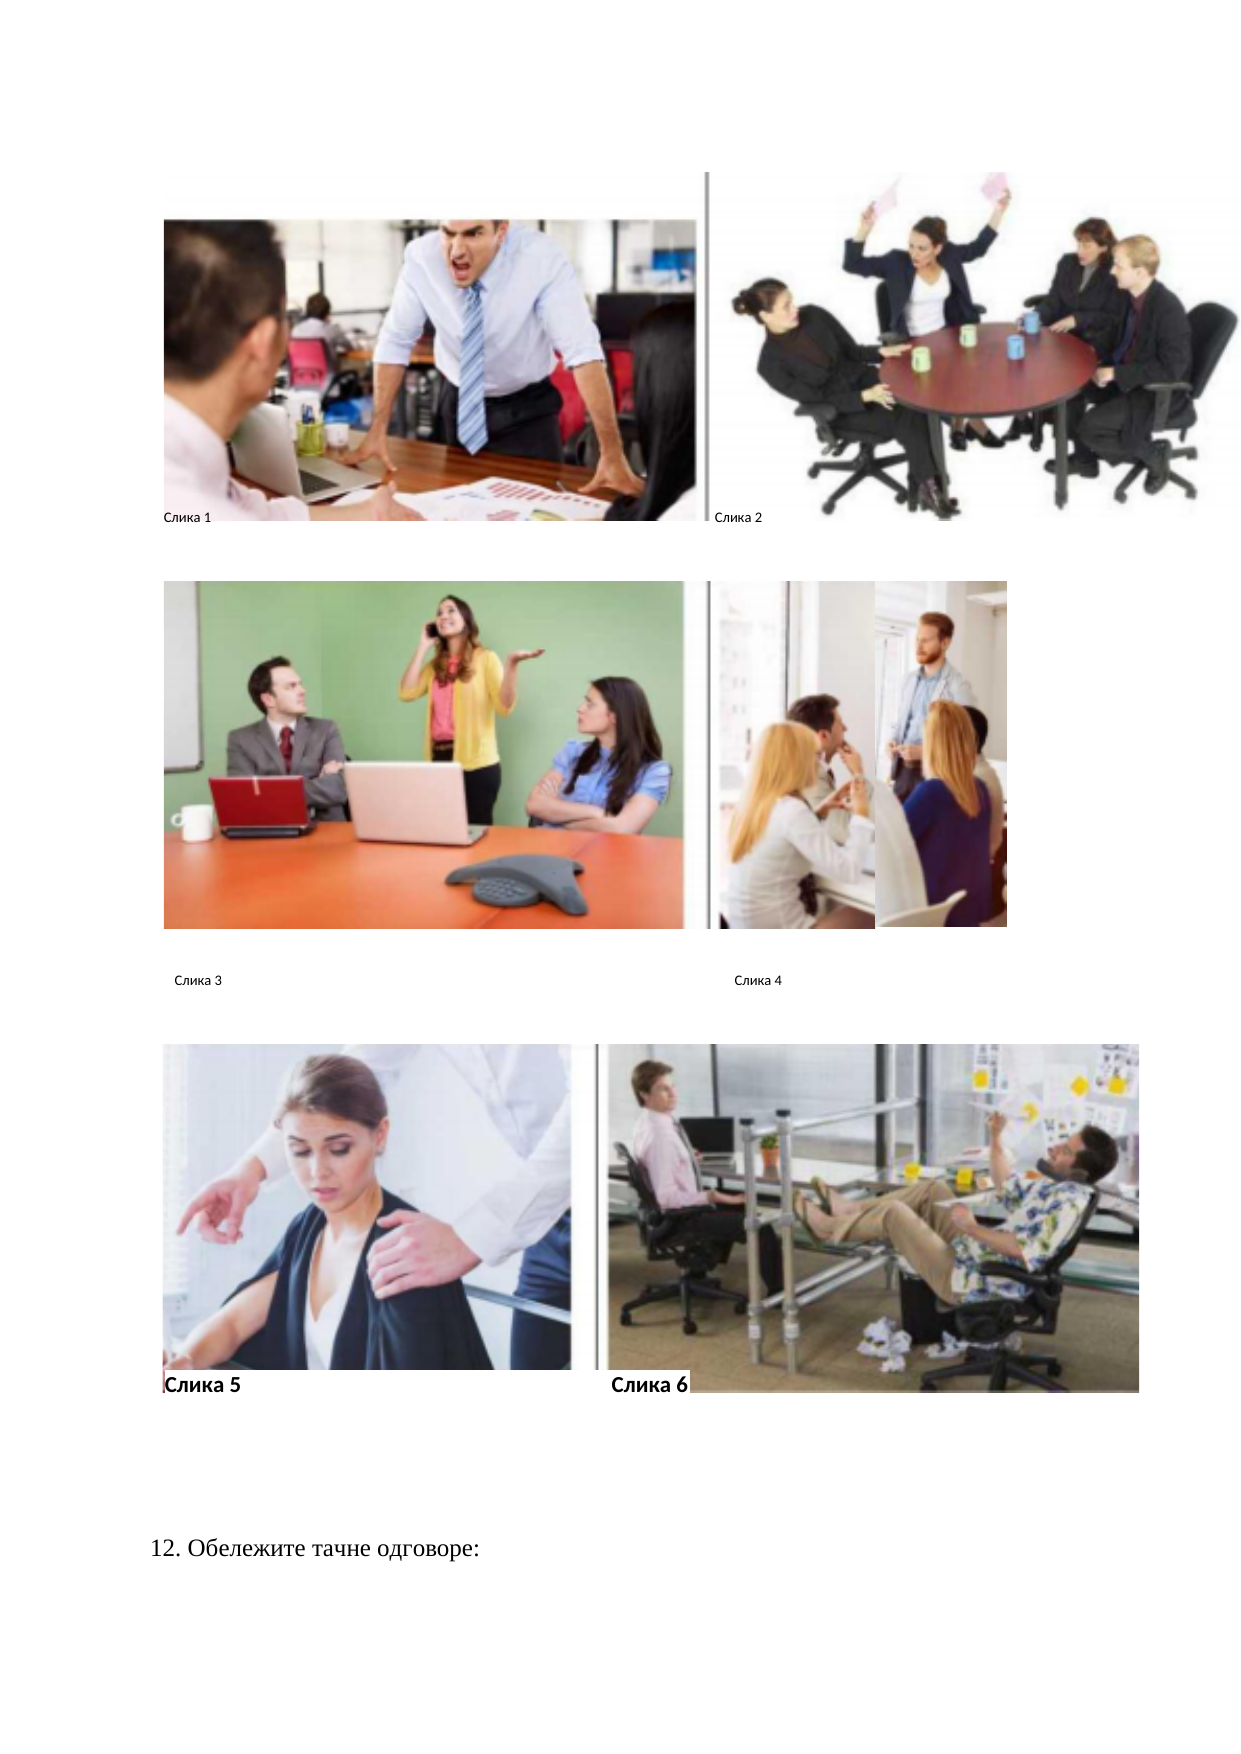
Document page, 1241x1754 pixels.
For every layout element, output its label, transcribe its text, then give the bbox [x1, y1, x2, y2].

text Слика 5 Слика 6 [162, 1393, 1090, 1398]
text 12. Обележите тачне одговоре: [150, 1533, 1090, 1562]
text Слика 5 Слика 6 [162, 1022, 1090, 1044]
text Слика 1 Слика 2 [163, 150, 1090, 172]
text Слика 3 Слика 4 [163, 961, 1077, 989]
text Слика 1 Слика 2 [163, 521, 1090, 526]
